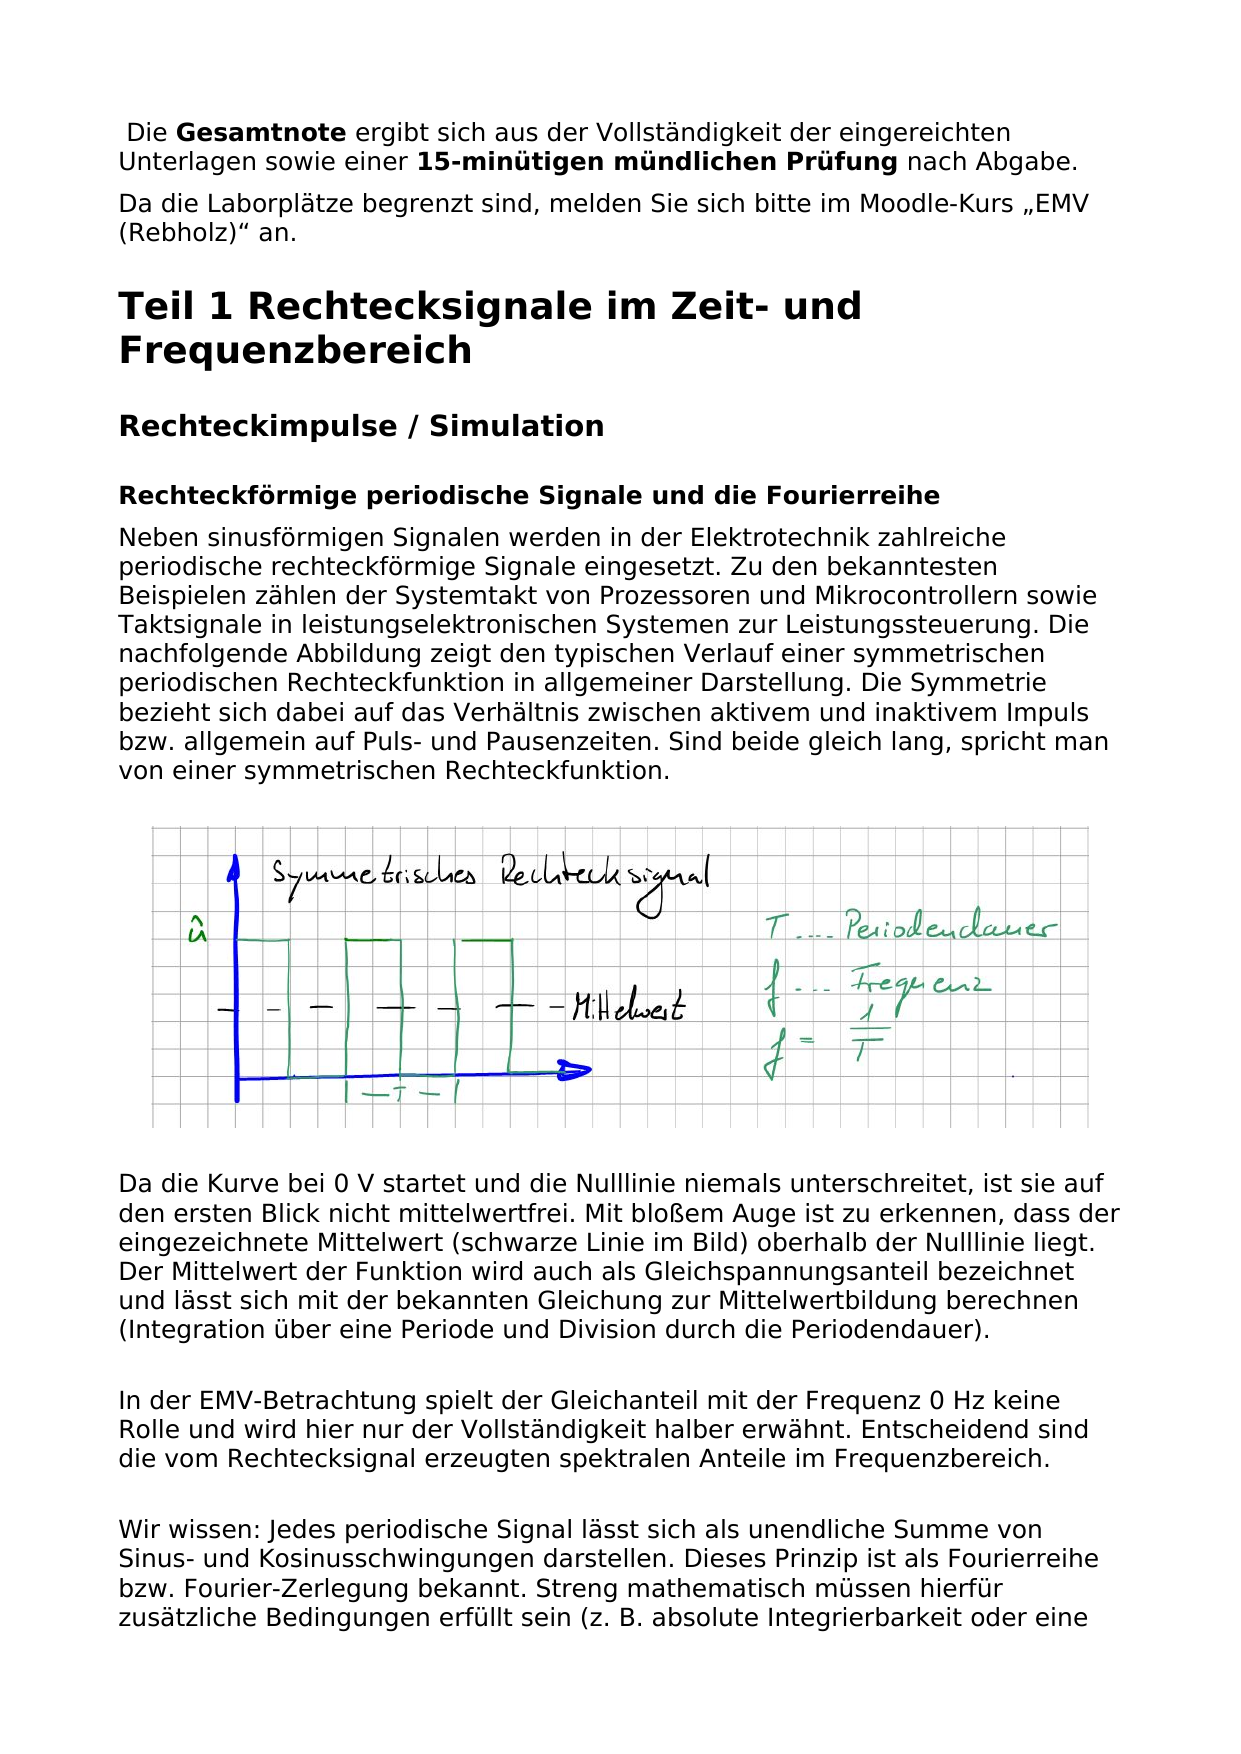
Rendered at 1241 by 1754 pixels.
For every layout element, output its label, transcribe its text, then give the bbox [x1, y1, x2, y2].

text Neben sinusförmigen Signalen werden in der Elektrotechnik zahlreiche periodische rechteckförmige Signale eingesetzt. Zu den bekanntesten Beispielen zählen der Systemtakt von Prozessoren und Mikrocontrollern sowie Taktsignale in leistungselektronischen Systemen zur Leistungssteuerung. Die nachfolgende Abbildung zeigt den typischen Verlauf einer symmetrischen periodischen Rechteckfunktion in allgemeiner Darstellung. Die Symmetrie bezieht sich dabei auf das Verhältnis zwischen aktivem und inaktivem Impuls bzw. allgemein auf Puls- und Pausenzeiten. Sind beide gleich lang, spricht man von einer symmetrischen Rechteckfunktion. [118, 523, 1122, 814]
text In der EMV-Betrachtung spielt der Gleichanteil mit der Frequenz 0 Hz keine Rolle und wird hier nur der Vollständigkeit halber erwähnt. Entscheidend sind die vom Rechtecksignal erzeugten spektralen Anteile im Frequenzbereich. [118, 1386, 1122, 1503]
picture [151, 826, 1089, 1128]
text Die Gesamtnote ergibt sich aus der Vollständigkeit der eingereichten Unterlagen sowie einer 15-minütigen mündlichen Prüfung nach Abgabe. [118, 118, 1122, 176]
subtitle Rechteckförmige periodische Signale und die Fourierreihe [118, 481, 1122, 510]
text Wir wissen: Jedes periodische Signal lässt sich als unendliche Summe von Sinus- und Kosinusschwingungen darstellen. Dieses Prinzip ist als Fourierreihe bzw. Fourier-Zerlegung bekannt. Streng mathematisch müssen hierfür zusätzliche Bedingungen erfüllt sein (z. B. absolute Integrierbarkeit oder eine [118, 1515, 1122, 1632]
text Da die Laborplätze begrenzt sind, melden Sie sich bitte im Moodle-Kurs „EMV (Rebholz)“ an. [118, 189, 1122, 247]
subtitle Teil 1 Rechtecksignale im Zeit- und Frequenzbereich [118, 285, 1122, 372]
subtitle Rechteckimpulse / Simulation [118, 409, 1122, 443]
text Da die Kurve bei 0 V startet und die Nulllinie niemals unterschreitet, ist sie auf den ersten Blick nicht mittelwertfrei. Mit bloßem Auge ist zu erkennen, dass der eingezeichnete Mittelwert (schwarze Linie im Bild) oberhalb der Nulllinie liegt. Der Mittelwert der Funktion wird auch als Gleichspannungsanteil bezeichnet und lässt sich mit der bekannten Gleichung zur Mittelwertbildung berechnen (Integration über eine Periode und Division durch die Periodendauer). [118, 1169, 1122, 1374]
